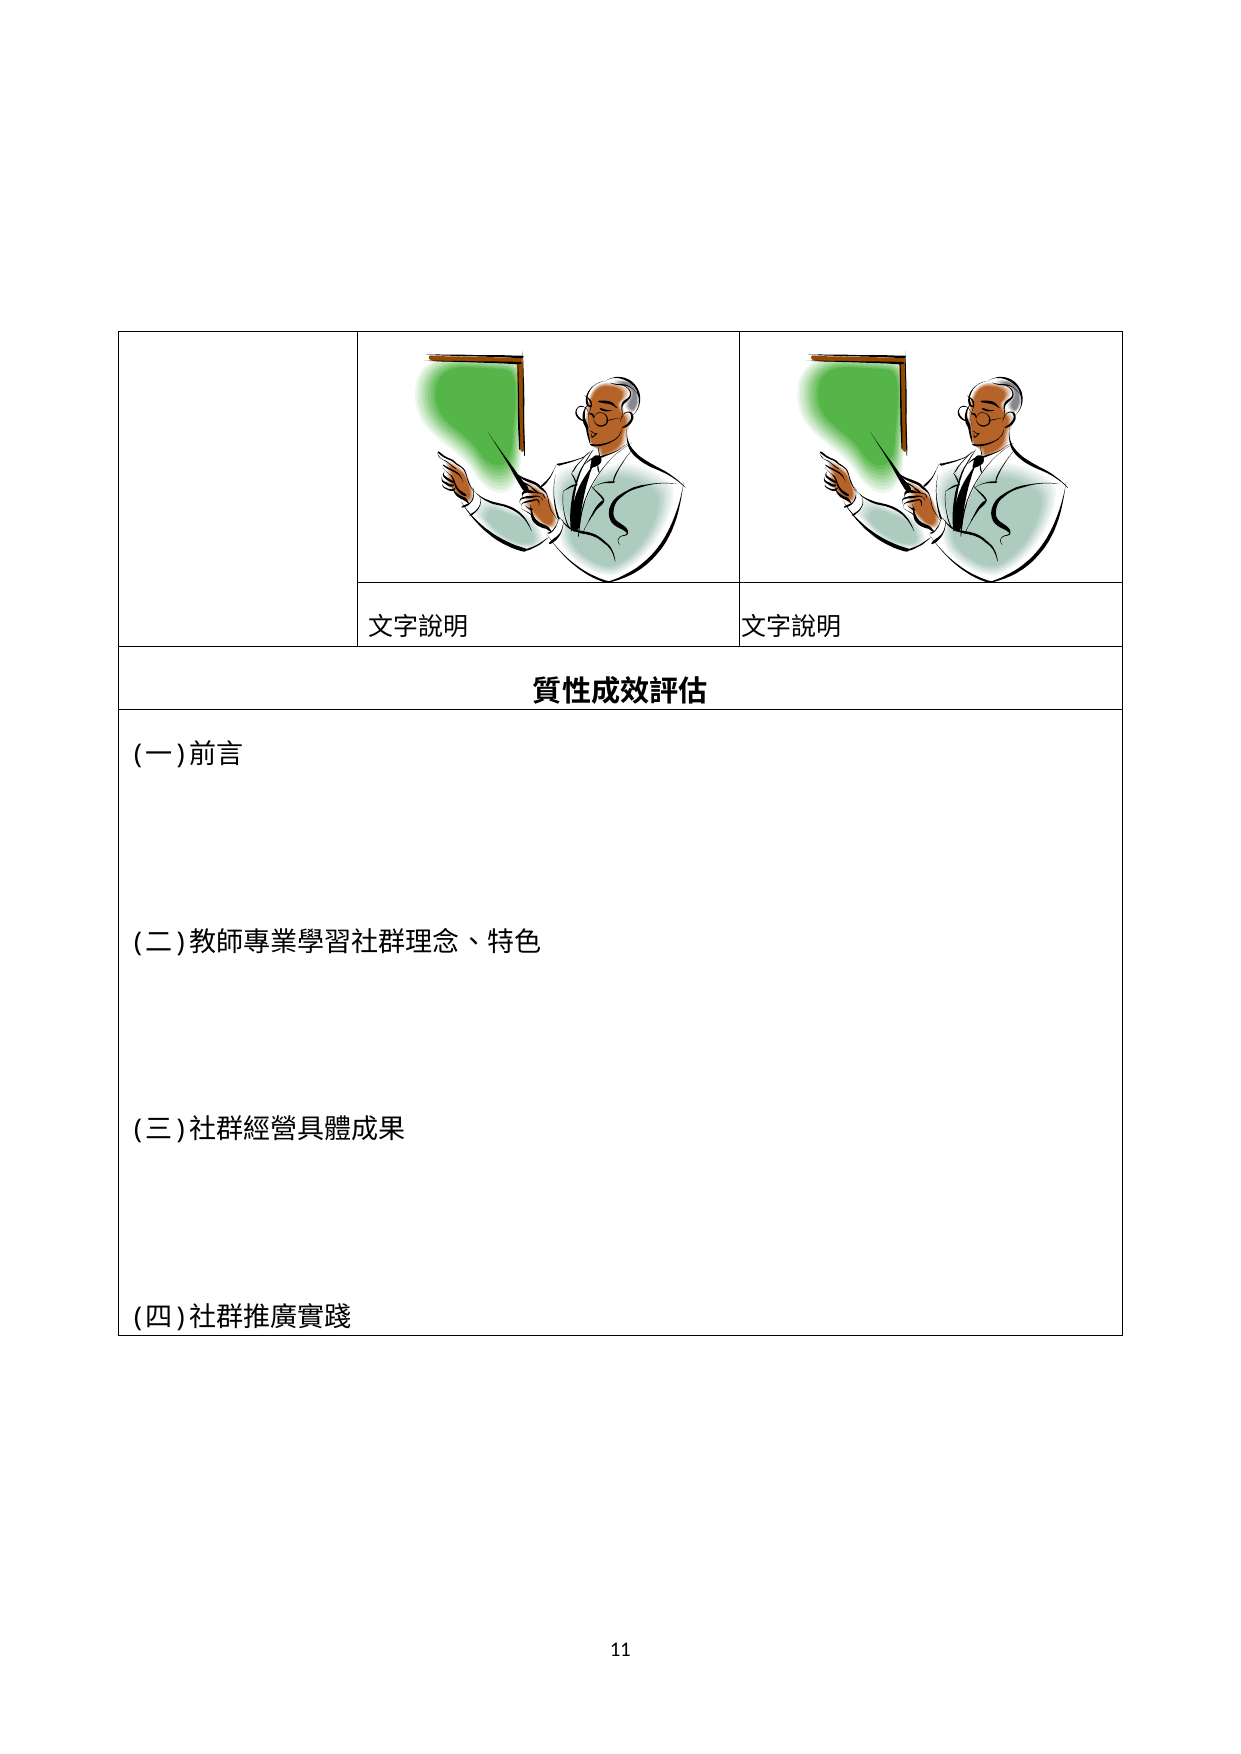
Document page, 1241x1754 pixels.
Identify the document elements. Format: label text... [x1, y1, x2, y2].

table_cell [358, 332, 739, 582]
table_cell 文字說明 [358, 583, 739, 646]
table_cell [554, 540, 567, 556]
table_cell [1008, 453, 1025, 464]
table_cell [960, 407, 966, 418]
table_cell [543, 465, 564, 496]
table_cell [740, 332, 1122, 582]
table_cell [626, 453, 643, 464]
table_cell [593, 574, 617, 581]
table_cell [119, 332, 357, 646]
table_cell [577, 407, 584, 418]
table_cell [610, 448, 630, 463]
table_cell [968, 475, 1065, 581]
table_cell 文字說明 [740, 583, 1122, 646]
table_cell 質性成效評估 [119, 647, 1122, 709]
table_cell [543, 529, 549, 538]
table_cell (一)前言 (二)教師專業學習社群理念、特色 (三)社群經營具體成果 (四)社群推廣實踐 [119, 710, 1122, 1335]
table_cell [937, 539, 952, 559]
table_cell [626, 474, 682, 573]
table_cell [925, 529, 931, 539]
table_cell [925, 465, 946, 495]
table_cell [992, 448, 1012, 463]
